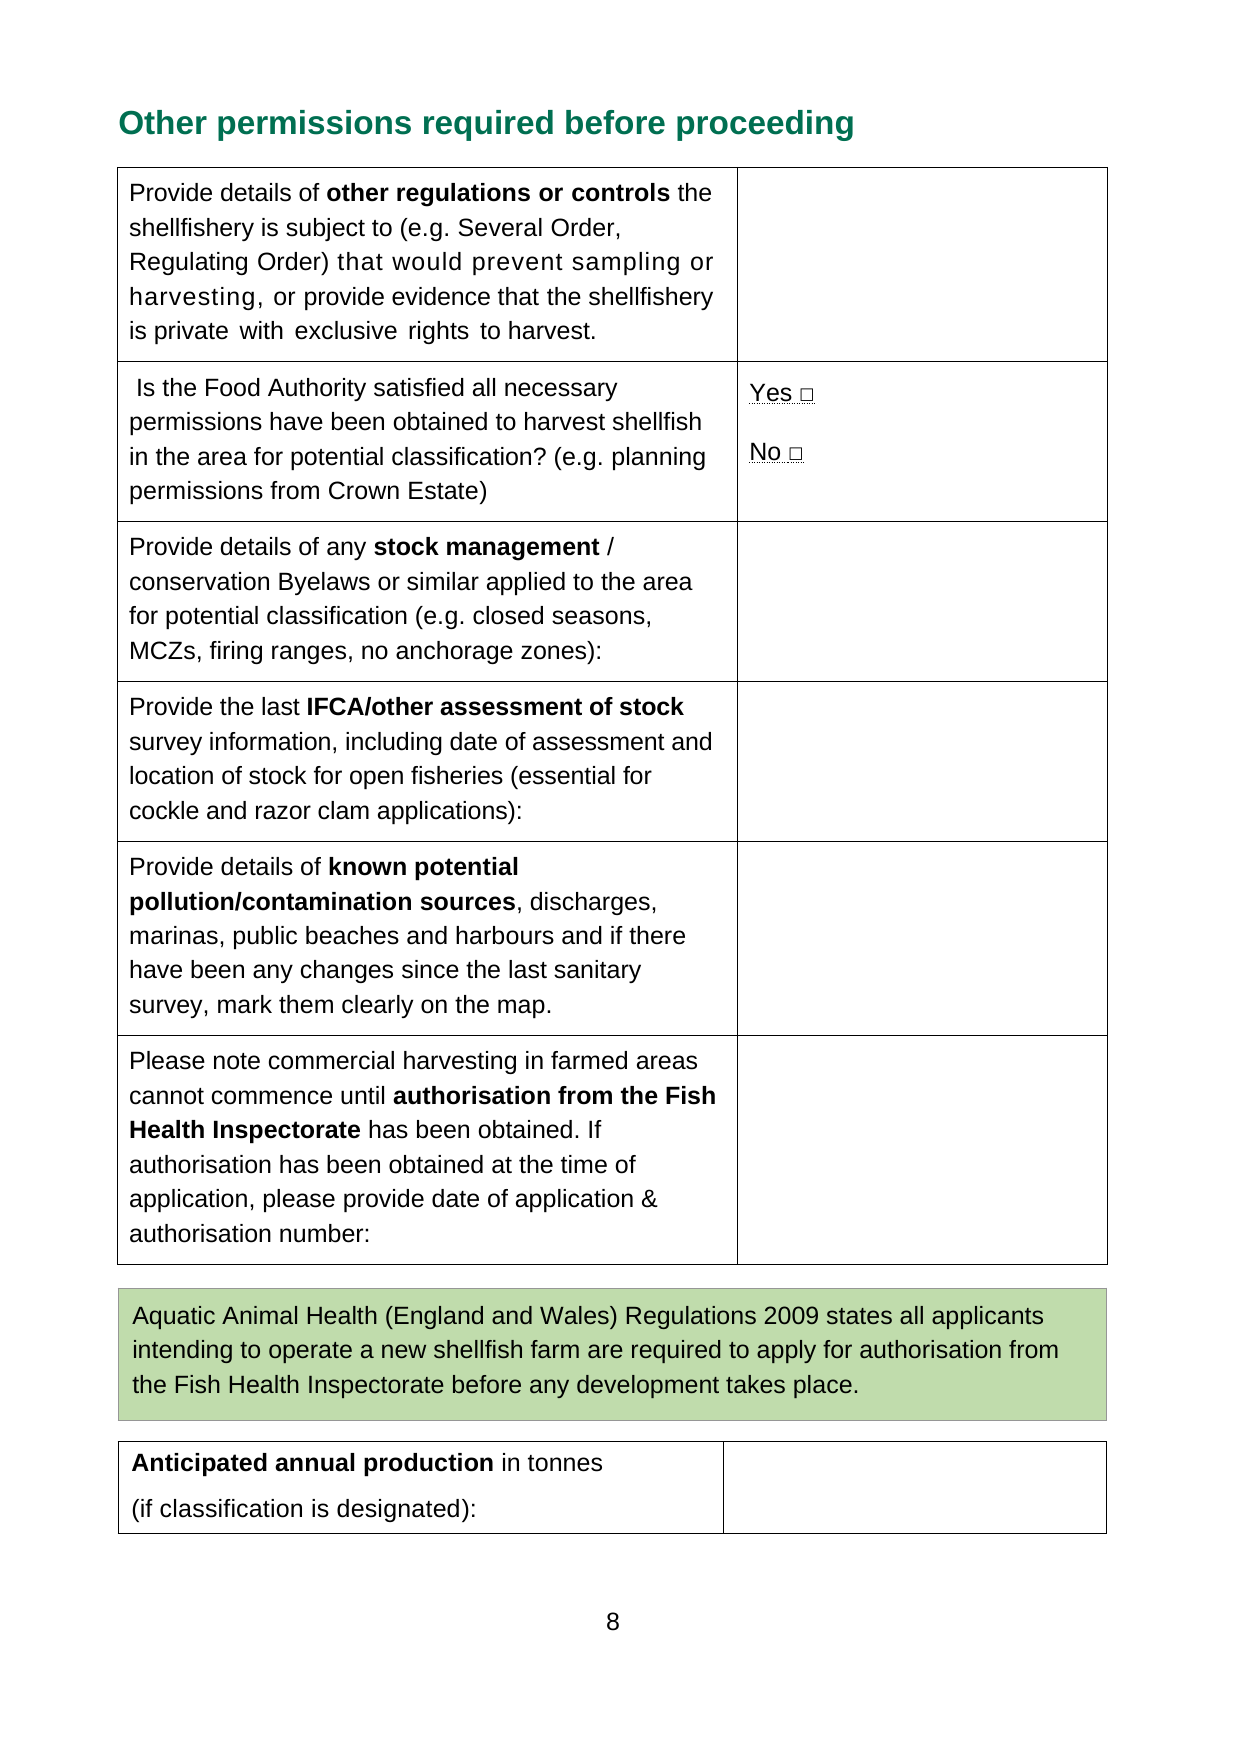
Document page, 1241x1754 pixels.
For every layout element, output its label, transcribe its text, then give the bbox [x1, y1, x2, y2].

table_header [738, 168, 1107, 361]
table_cell Please note commercial harvesting in farmed areas cannot commence until authorisation from the Fish Health Inspectorate has been obtained. If authorisation has been obtained at the time of application, please provide date of application & authorisation number: [118, 1036, 737, 1263]
table_cell Is the Food Authority satisfied all necessary permissions have been obtained to harvest shellfish in the area for potential classification? (e.g. planning permissions from Crown Estate) [118, 362, 737, 521]
table_header [724, 1442, 1106, 1533]
table_cell [738, 522, 1107, 681]
table_cell Do we need this or can we list this as an example of the necessary permissions in the box above? The box is green below is a good reminder for LA to check as well [738, 1036, 1107, 1263]
table_cell [738, 682, 1107, 841]
subtitle Other permissions required before proceeding [118, 103, 1107, 142]
table_cell [738, 842, 1107, 1035]
table_header Provide details of other regulations or controls the shellfishery is subject to (e.g. Several Order, Regulating Order) that would prevent sampling or harvesting, or provide evidence that the shellfishery is private with exclusive rights to harvest. [118, 168, 737, 361]
table_header Aquatic Animal Health (England and Wales) Regulations 2009 states all applicants intending to operate a new shellfish farm are required to apply for authorisation from the Fish Health Inspectorate before any development takes place. [119, 1289, 1106, 1420]
table_header Anticipated annual production in tonnes (if classification is designated): [119, 1442, 723, 1533]
table_cell Provide the last IFCA/other assessment of stock survey information, including date of assessment and location of stock for open fisheries (essential for cockle and razor clam applications): [118, 682, 737, 841]
table_cell Provide details of any stock management / conservation Byelaws or similar applied to the area for potential classification (e.g. closed seasons, MCZs, firing ranges, no anchorage zones): [118, 522, 737, 681]
table_cell Provide details of known potential pollution/contamination sources, discharges, marinas, public beaches and harbours and if there have been any changes since the last sanitary survey, mark them clearly on the map. [118, 842, 737, 1035]
table_cell Yes ☐ No ☐ [738, 362, 1107, 521]
